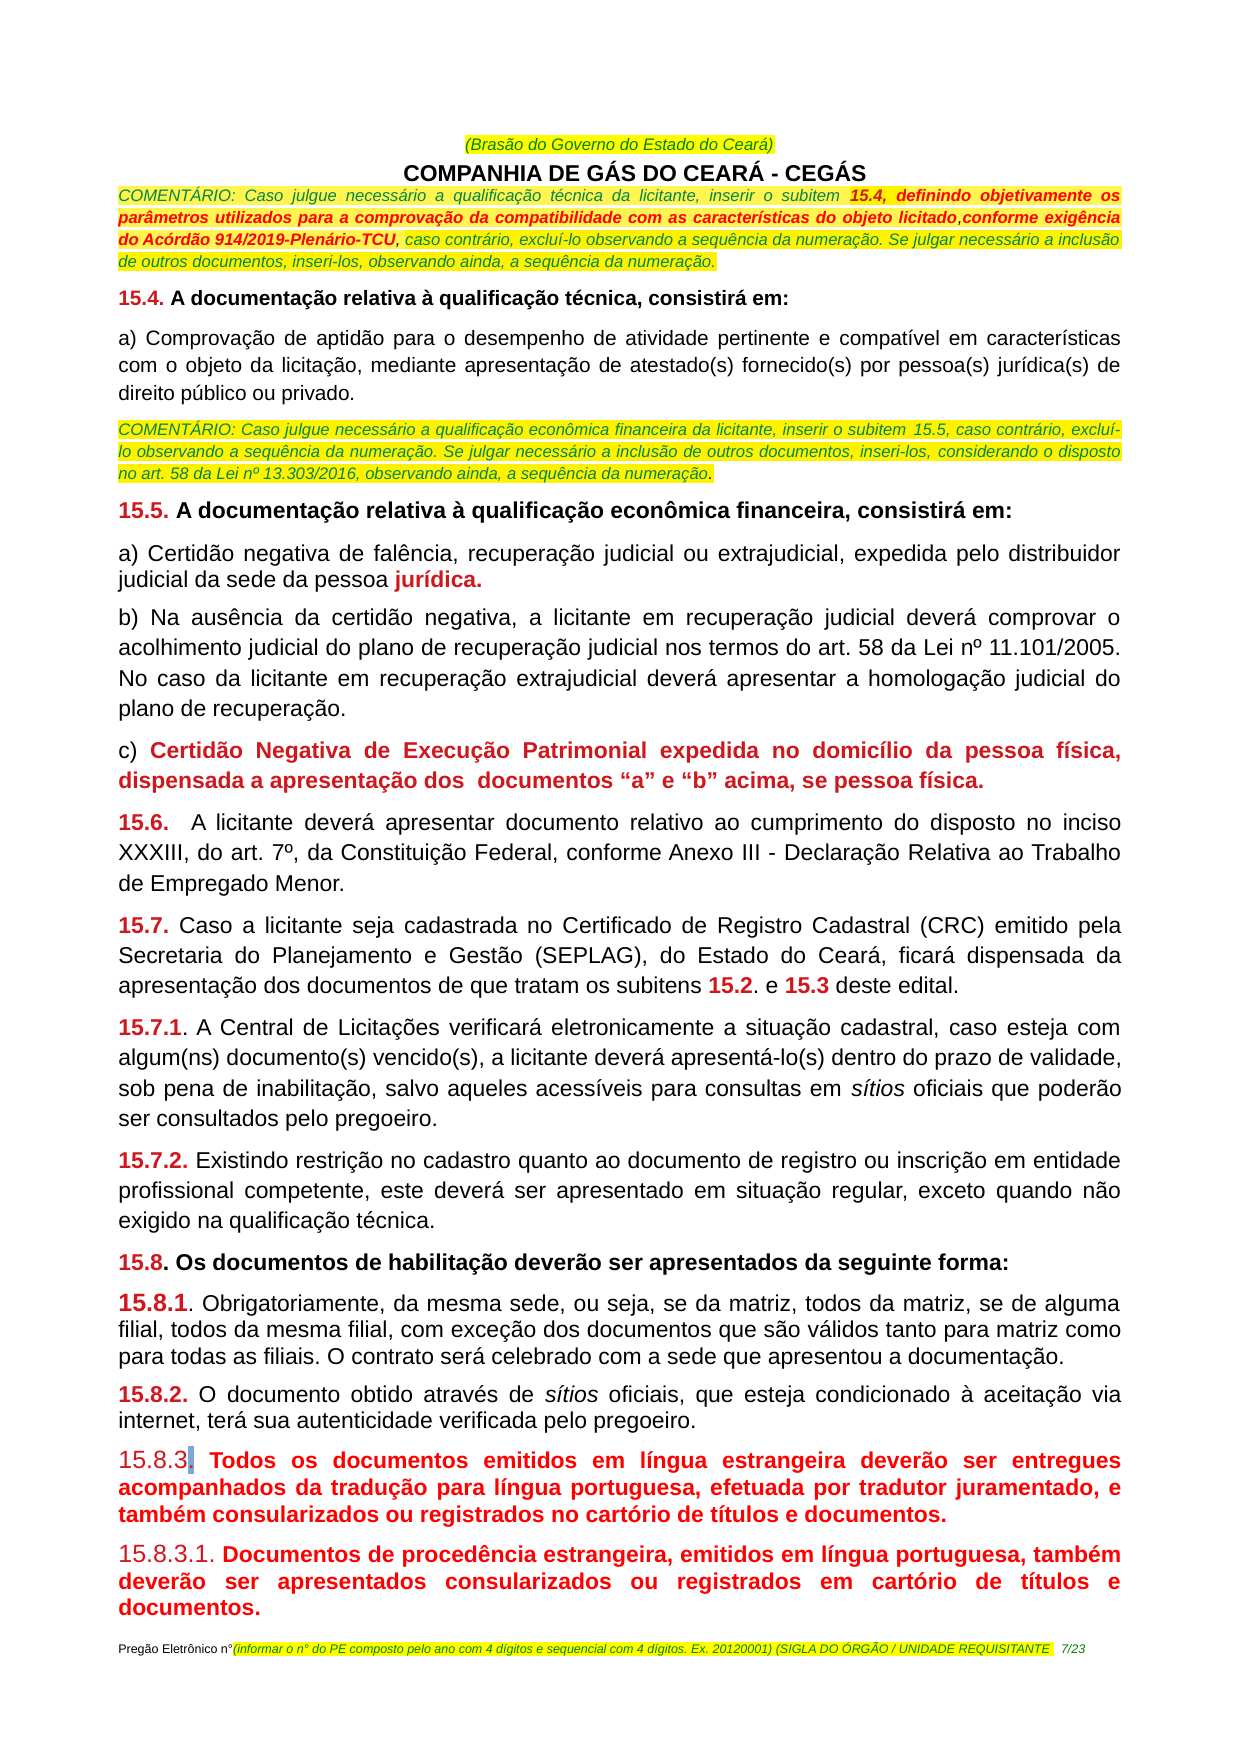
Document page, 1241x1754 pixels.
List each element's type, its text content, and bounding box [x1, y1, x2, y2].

text 15.6. A licitante deverá apresentar documento relativo ao cumprimento do disposto no inciso XXXIII, do art. 7º, da Constituição Federal, conforme Anexo III - Declaração Relativa ao Trabalho de Empregado Menor. [118, 809, 1122, 896]
text 15.8.3.1. Documentos de procedência estrangeira, emitidos em língua portuguesa, também deverão ser apresentados consularizados ou registrados em cartório de títulos e documentos. [118, 1539, 1122, 1620]
text a) Certidão negativa de falência, recuperação judicial ou extrajudicial, expedida pelo distribuidor judicial da sede da pessoa jurídica. [118, 539, 1122, 592]
text 15.7.2. Existindo restrição no cadastro quanto ao documento de registro ou inscrição em entidade profissional competente, este deverá ser apresentado em situação regular, exceto quando não exigido na qualificação técnica. [118, 1147, 1122, 1234]
text 15.8.2. O documento obtido através de sítios oficiais, que esteja condicionado à aceitação via internet, terá sua autenticidade verificada pelo pregoeiro. [118, 1381, 1122, 1434]
text 15.8.1. Obrigatoriamente, da mesma sede, ou seja, se da matriz, todos da matriz, se de alguma filial, todos da mesma filial, com exceção dos documentos que são válidos tanto para matriz como para todas as filiais. O contrato será celebrado com a sede que apresentou a documentação. [118, 1288, 1122, 1369]
text COMENTÁRIO: Caso julgue necessário a qualificação econômica financeira da licitante, inserir o subitem 15.5, caso contrário, excluí-lo observando a sequência da numeração. Se julgar necessário a inclusão de outros documentos, inseri-los, considerando o disposto no art. 58 da Lei nº 13.303/2016, observando ainda, a sequência da numeração. [118, 420, 1122, 483]
text a) Comprovação de aptidão para o desempenho de atividade pertinente e compatível em características com o objeto da licitação, mediante apresentação de atestado(s) fornecido(s) por pessoa(s) jurídica(s) de direito público ou privado. [118, 325, 1122, 404]
text COMENTÁRIO: Caso julgue necessário a qualificação técnica da licitante, inserir o subitem 15.4, definindo objetivamente os parâmetros utilizados para a comprovação da compatibilidade com as características do objeto licitado,conforme exigência do Acórdão 914/2019-Plenário-TCU, caso contrário, excluí-lo observando a sequência da numeração. Se julgar necessário a inclusão de outros documentos, inseri-los, observando ainda, a sequência da numeração. [118, 186, 1122, 271]
text 15.8. Os documentos de habilitação deverão ser apresentados da seguinte forma: [118, 1249, 1122, 1276]
text b) Na ausência da certidão negativa, a licitante em recuperação judicial deverá comprovar o acolhimento judicial do plano de recuperação judicial nos termos do art. 58 da Lei nº 11.101/2005. No caso da licitante em recuperação extrajudicial deverá apresentar a homologação judicial do plano de recuperação. [118, 604, 1122, 721]
text 15.4. A documentação relativa à qualificação técnica, consistirá em: [118, 286, 1122, 310]
text 15.7. Caso a licitante seja cadastrada no Certificado de Registro Cadastral (CRC) emitido pela Secretaria do Planejamento e Gestão (SEPLAG), do Estado do Ceará, ficará dispensada da apresentação dos documentos de que tratam os subitens 15.2. e 15.3 deste edital. [118, 912, 1122, 998]
text 15.8.3. Todos os documentos emitidos em língua estrangeira deverão ser entregues acompanhados da tradução para língua portuguesa, efetuada por tradutor juramentado, e também consularizados ou registrados no cartório de títulos e documentos. [118, 1446, 1122, 1527]
text 15.7.1. A Central de Licitações verificará eletronicamente a situação cadastral, caso esteja com algum(ns) documento(s) vencido(s), a licitante deverá apresentá-lo(s) dentro do prazo de validade, sob pena de inabilitação, salvo aqueles acessíveis para consultas em sítios oficiais que poderão ser consultados pelo pregoeiro. [118, 1014, 1122, 1131]
text 15.5. A documentação relativa à qualificação econômica financeira, consistirá em: [118, 497, 1122, 524]
text c) Certidão Negativa de Execução Patrimonial expedida no domicílio da pessoa física, dispensada a apresentação dos documentos “a” e “b” acima, se pessoa física. [118, 737, 1122, 793]
